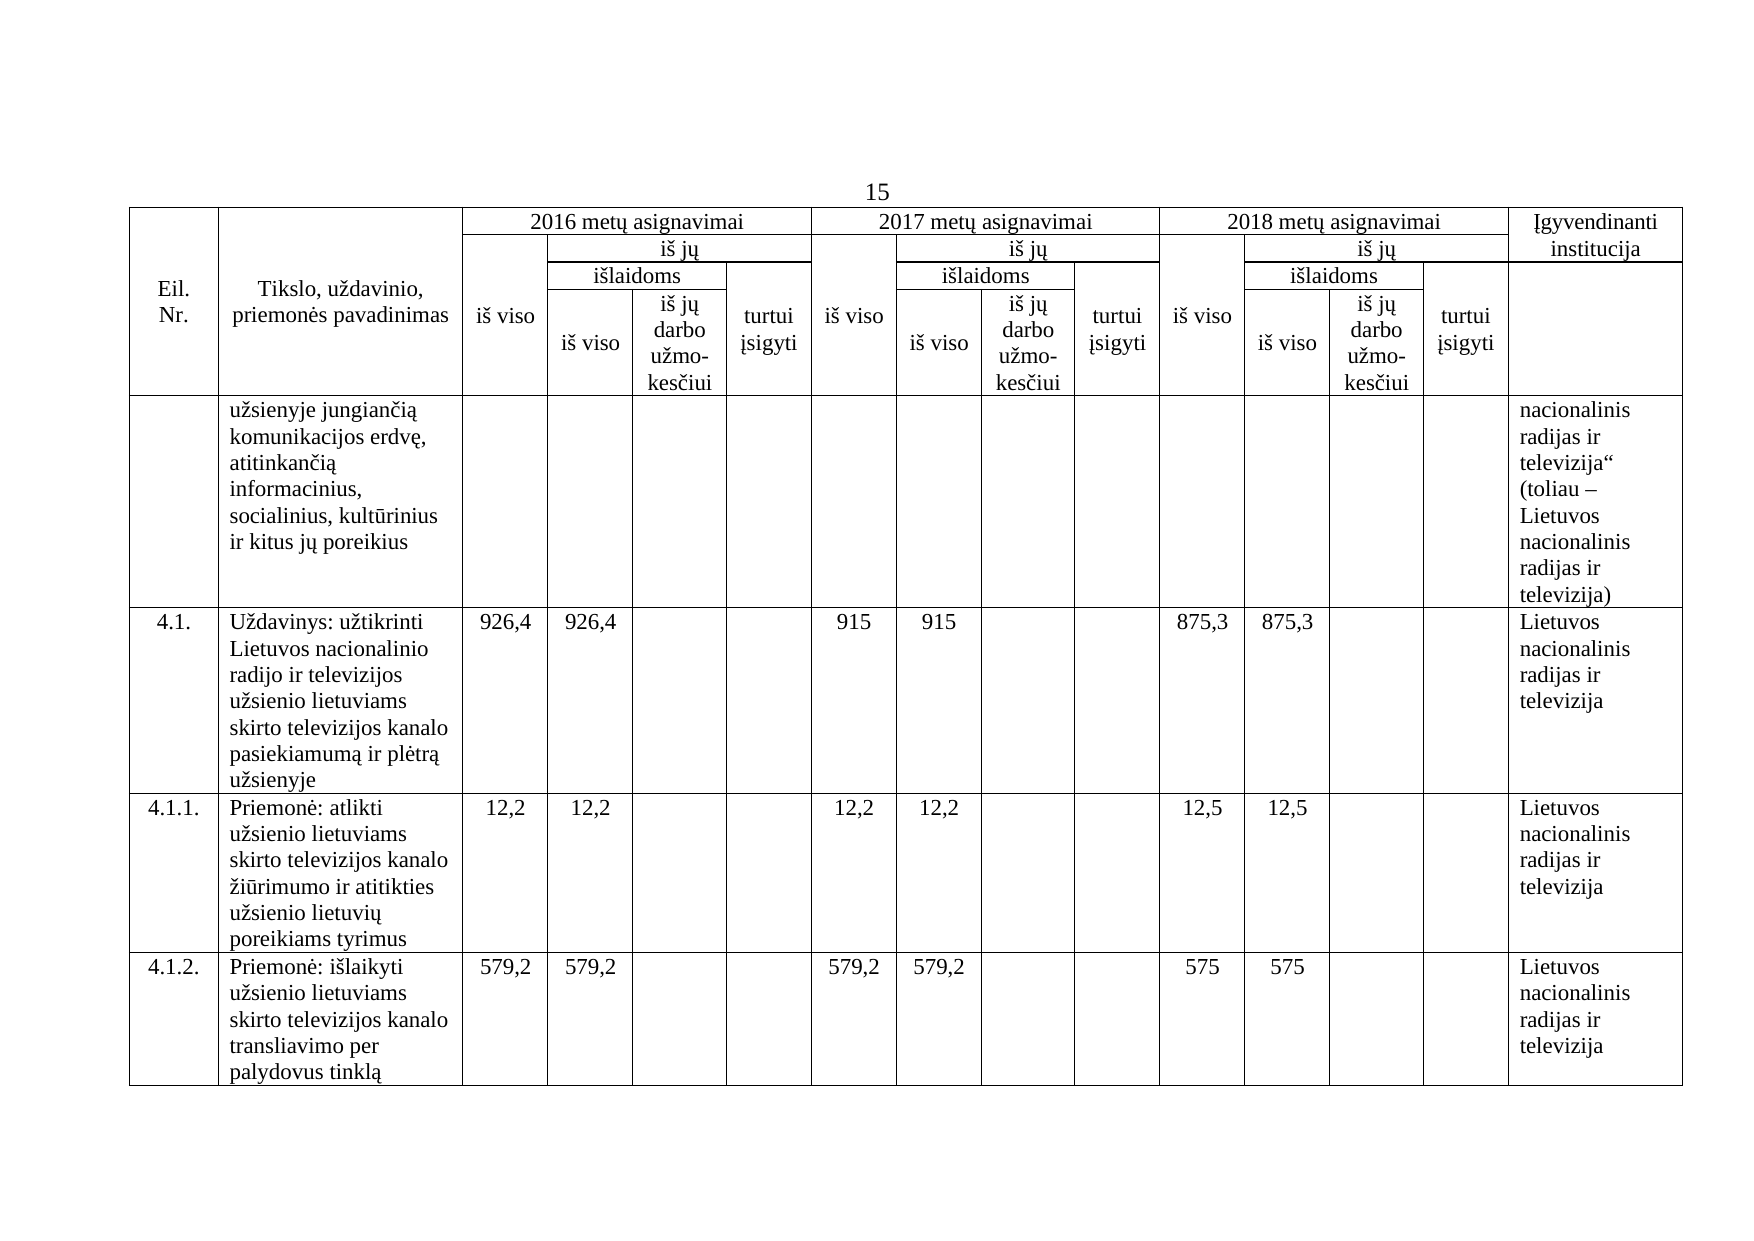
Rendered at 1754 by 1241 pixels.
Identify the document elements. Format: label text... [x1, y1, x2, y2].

table_cell turtui įsigyti [1075, 263, 1159, 395]
table_cell 875,3 [1245, 608, 1329, 793]
table_cell Priemonė: atlikti užsienio lietuviams skirto televizijos kanalo žiūrimumo ir atitikties užsienio lietuvių poreikiams tyrimus [219, 794, 462, 952]
table_cell [1509, 263, 1682, 395]
table_cell [1424, 953, 1508, 1085]
table_cell [1424, 794, 1508, 952]
table_cell [727, 794, 811, 952]
table_cell 12,5 [1160, 794, 1244, 952]
table_cell [727, 953, 811, 1085]
table_cell 915 [897, 608, 981, 793]
table_cell 579,2 [812, 953, 896, 1085]
table_header Eil. Nr. [130, 208, 218, 395]
table_cell užsienyje jungiančią komunikacijos erdvę, atitinkančią informacinius, socialinius, kultūrinius ir kitus jų poreikius [219, 396, 462, 607]
table_cell [1075, 953, 1159, 1085]
table_cell [1424, 608, 1508, 793]
table_cell Priemonė: išlaikyti užsienio lietuviams skirto televizijos kanalo transliavimo per palydovus tinklą [219, 953, 462, 1085]
table_cell turtui įsigyti [727, 263, 811, 395]
table_cell 579,2 [548, 953, 632, 1085]
table_cell Lietuvos nacionalinis radijas ir televizija [1509, 794, 1682, 952]
table_cell 926,4 [548, 608, 632, 793]
table_cell [1075, 608, 1159, 793]
table_cell [897, 396, 981, 607]
table_cell [130, 396, 218, 607]
table_header 2018 metų asignavimai [1160, 208, 1508, 234]
table_cell [633, 608, 726, 793]
table_cell [982, 608, 1074, 793]
table_cell iš viso [1245, 290, 1329, 395]
table_cell 579,2 [463, 953, 547, 1085]
table_cell 4.1.2. [130, 953, 218, 1085]
table_cell [982, 396, 1074, 607]
table_cell [548, 396, 632, 607]
table_cell [812, 396, 896, 607]
table_cell iš viso [897, 290, 981, 395]
table_cell [633, 953, 726, 1085]
table_cell 12,2 [463, 794, 547, 952]
table_cell nacionalinis radijas ir televizija“ (toliau – Lietuvos nacionalinis radijas ir televizija) [1509, 396, 1682, 607]
table_cell [1330, 953, 1423, 1085]
table_cell 915 [812, 608, 896, 793]
table_cell [1075, 396, 1159, 607]
table_cell 875,3 [1160, 608, 1244, 793]
table_cell [1330, 608, 1423, 793]
table_cell iš jų [1245, 235, 1508, 261]
table_cell iš viso [463, 235, 547, 395]
table_header Tikslo, uždavinio, priemonės pavadinimas [219, 208, 462, 395]
table_cell išlaidoms [897, 263, 1074, 289]
table_cell 579,2 [897, 953, 981, 1085]
table_cell [1245, 396, 1329, 607]
table_cell turtui įsigyti [1424, 263, 1508, 395]
table_cell Lietuvos nacionalinis radijas ir televizija [1509, 608, 1682, 793]
table_cell [1330, 396, 1423, 607]
table_cell iš viso [812, 235, 896, 395]
table_cell [1330, 794, 1423, 952]
table_cell [1160, 396, 1244, 607]
table_cell 926,4 [463, 608, 547, 793]
table_cell iš jų [897, 235, 1159, 261]
table_cell iš jų darbo užmo-kesčiui [633, 290, 726, 395]
table_cell 4.1. [130, 608, 218, 793]
table_cell iš viso [1160, 235, 1244, 395]
table_cell Lietuvos nacionalinis radijas ir televizija [1509, 953, 1682, 1085]
table_header 2017 metų asignavimai [812, 208, 1159, 234]
table_cell 4.1.1. [130, 794, 218, 952]
table_cell [982, 953, 1074, 1085]
table_cell [727, 608, 811, 793]
table_cell 12,5 [1245, 794, 1329, 952]
table_cell iš jų darbo užmo-kesčiui [982, 290, 1074, 395]
table_cell Uždavinys: užtikrinti Lietuvos nacionalinio radijo ir televizijos užsienio lietuviams skirto televizijos kanalo pasiekiamumą ir plėtrą užsienyje [219, 608, 462, 793]
table_cell [982, 794, 1074, 952]
table_cell [1075, 794, 1159, 952]
table_cell 12,2 [812, 794, 896, 952]
table_cell išlaidoms [548, 263, 726, 289]
table_cell iš viso [548, 290, 632, 395]
table_cell [633, 794, 726, 952]
table_cell 575 [1245, 953, 1329, 1085]
table_cell išlaidoms [1245, 263, 1423, 289]
table_cell iš jų [548, 235, 811, 261]
table_cell [463, 396, 547, 607]
table_cell 575 [1160, 953, 1244, 1085]
table_cell iš jų darbo užmo-kesčiui [1330, 290, 1423, 395]
table_cell 12,2 [897, 794, 981, 952]
table_header Įgyvendinanti institucija [1509, 208, 1682, 261]
table_cell [727, 396, 811, 607]
table_cell [1424, 396, 1508, 607]
table_cell [633, 396, 726, 607]
table_cell 12,2 [548, 794, 632, 952]
table_header 2016 metų asignavimai [463, 208, 811, 234]
